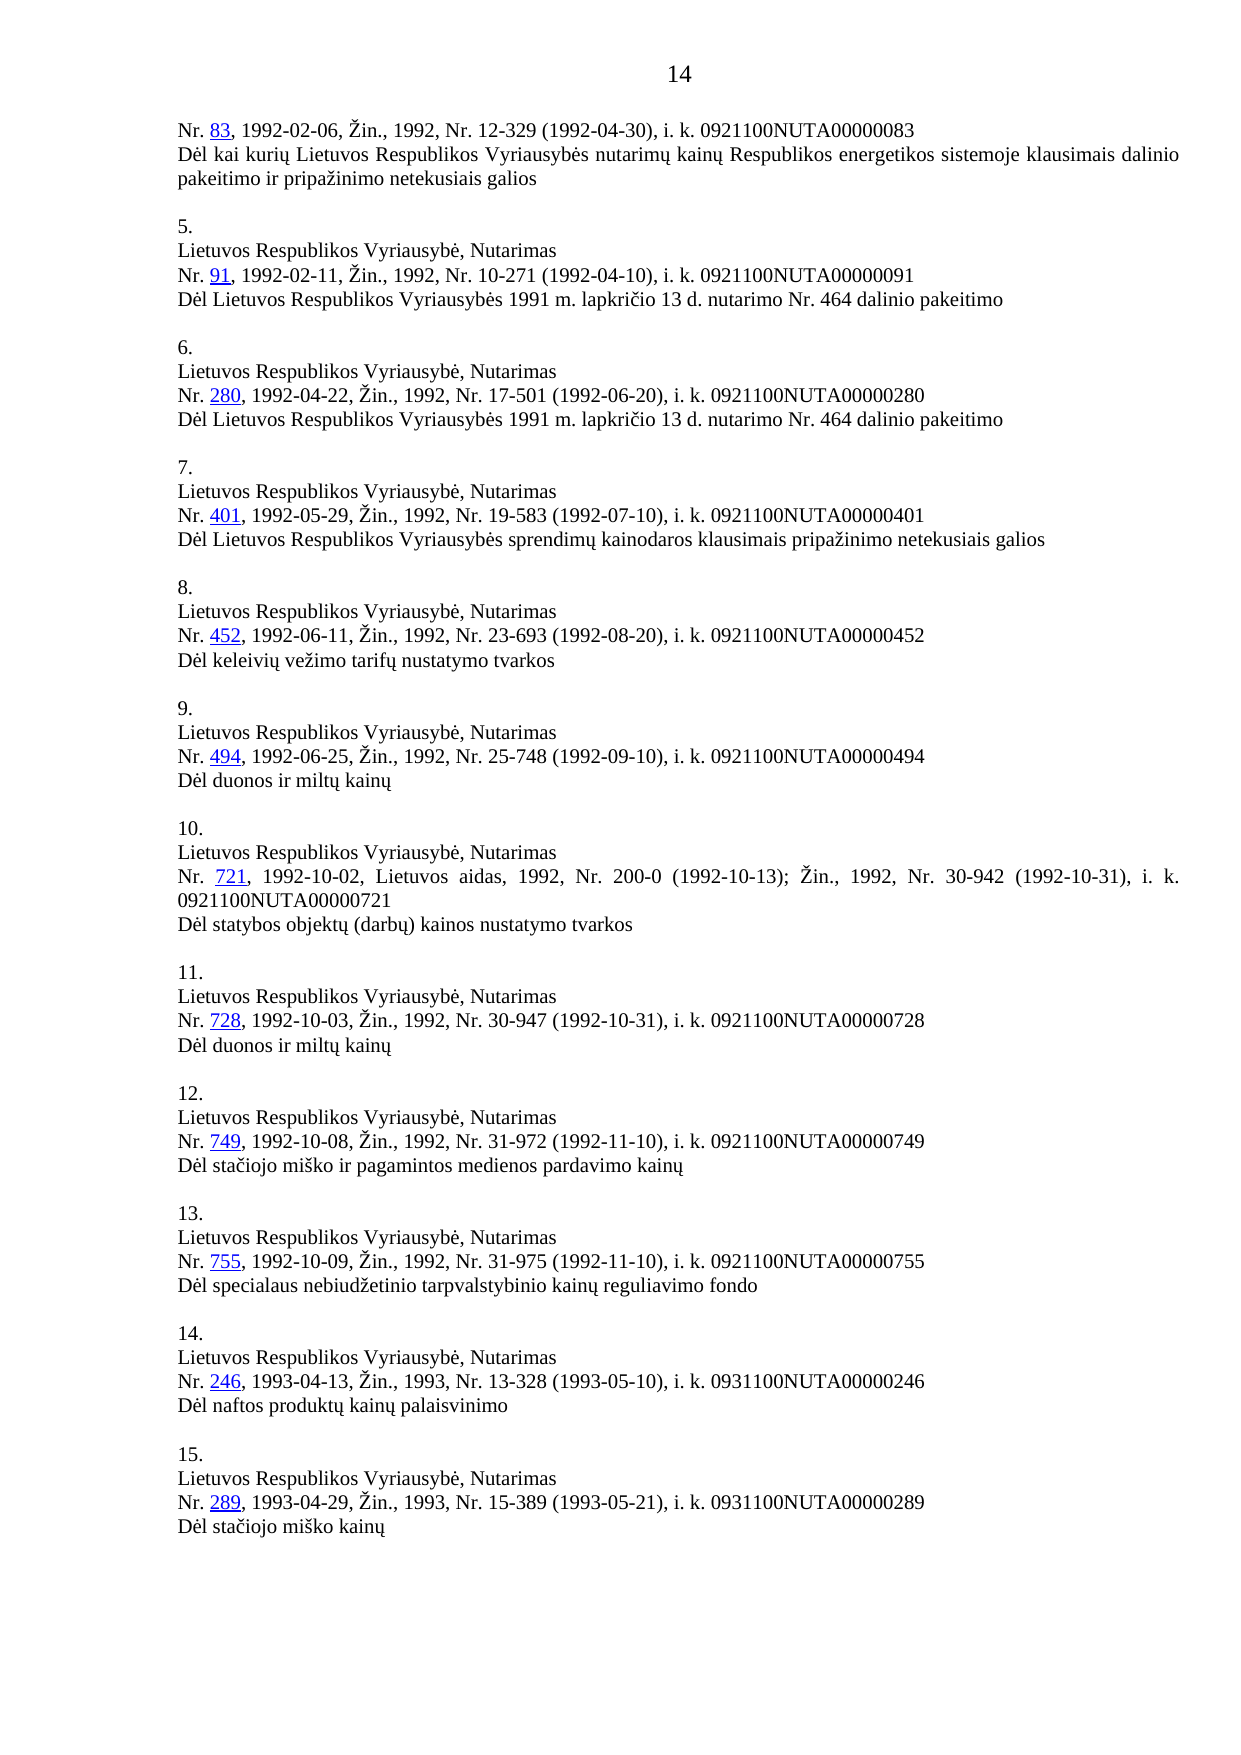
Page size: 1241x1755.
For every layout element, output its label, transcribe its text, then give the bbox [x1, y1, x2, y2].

text Dėl duonos ir miltų kainų [177, 1032, 1181, 1057]
text 14. [177, 1321, 1181, 1345]
text 10. [177, 816, 1181, 840]
text Lietuvos Respublikos Vyriausybė, Nutarimas [177, 599, 1181, 623]
text Dėl Lietuvos Respublikos Vyriausybės 1991 m. lapkričio 13 d. nutarimo Nr. 464 dalinio pakeitimo [177, 407, 1181, 431]
text Lietuvos Respublikos Vyriausybė, Nutarimas [177, 1105, 1181, 1129]
text 5. [177, 214, 1181, 238]
text 7. [177, 455, 1181, 479]
text Dėl duonos ir miltų kainų [177, 768, 1181, 792]
text Dėl Lietuvos Respublikos Vyriausybės 1991 m. lapkričio 13 d. nutarimo Nr. 464 dalinio pakeitimo [177, 287, 1181, 311]
text Lietuvos Respublikos Vyriausybė, Nutarimas [177, 1225, 1181, 1249]
text Dėl stačiojo miško ir pagamintos medienos pardavimo kainų [177, 1153, 1181, 1177]
text Nr. 280, 1992-04-22, Žin., 1992, Nr. 17-501 (1992-06-20), i. k. 0921100NUTA00000280 [177, 383, 1181, 407]
text Nr. 728, 1992-10-03, Žin., 1992, Nr. 30-947 (1992-10-31), i. k. 0921100NUTA00000728 [177, 1008, 1181, 1032]
text Dėl specialaus nebiudžetinio tarpvalstybinio kainų reguliavimo fondo [177, 1273, 1181, 1297]
text Dėl kai kurių Lietuvos Respublikos Vyriausybės nutarimų kainų Respublikos energetikos sistemoje klausimais dalinio pakeitimo ir pripažinimo netekusiais galios [177, 142, 1181, 190]
text Nr. 452, 1992-06-11, Žin., 1992, Nr. 23-693 (1992-08-20), i. k. 0921100NUTA00000452 [177, 623, 1181, 647]
text Nr. 721, 1992-10-02, Lietuvos aidas, 1992, Nr. 200-0 (1992-10-13); Žin., 1992, Nr. 30-942 (1992-10-31), i. k. 0921100NUTA00000721 [177, 864, 1181, 912]
text 6. [177, 335, 1181, 359]
text Lietuvos Respublikos Vyriausybė, Nutarimas [177, 1345, 1181, 1369]
text Lietuvos Respublikos Vyriausybė, Nutarimas [177, 984, 1181, 1008]
text Dėl stačiojo miško kainų [177, 1514, 1181, 1538]
text Lietuvos Respublikos Vyriausybė, Nutarimas [177, 238, 1181, 262]
text Nr. 289, 1993-04-29, Žin., 1993, Nr. 15-389 (1993-05-21), i. k. 0931100NUTA00000289 [177, 1490, 1181, 1514]
text Nr. 246, 1993-04-13, Žin., 1993, Nr. 13-328 (1993-05-10), i. k. 0931100NUTA00000246 [177, 1369, 1181, 1393]
text Dėl naftos produktų kainų palaisvinimo [177, 1393, 1181, 1417]
text 13. [177, 1201, 1181, 1225]
text Lietuvos Respublikos Vyriausybė, Nutarimas [177, 1466, 1181, 1490]
text Dėl keleivių vežimo tarifų nustatymo tvarkos [177, 647, 1181, 672]
text 12. [177, 1081, 1181, 1105]
text Nr. 494, 1992-06-25, Žin., 1992, Nr. 25-748 (1992-09-10), i. k. 0921100NUTA00000494 [177, 744, 1181, 768]
text Nr. 91, 1992-02-11, Žin., 1992, Nr. 10-271 (1992-04-10), i. k. 0921100NUTA00000091 [177, 262, 1181, 287]
text Nr. 83, 1992-02-06, Žin., 1992, Nr. 12-329 (1992-04-30), i. k. 0921100NUTA00000083 [177, 118, 1181, 142]
text Nr. 401, 1992-05-29, Žin., 1992, Nr. 19-583 (1992-07-10), i. k. 0921100NUTA00000401 [177, 503, 1181, 527]
text 11. [177, 960, 1181, 984]
text Dėl Lietuvos Respublikos Vyriausybės sprendimų kainodaros klausimais pripažinimo netekusiais galios [177, 527, 1181, 551]
text Nr. 749, 1992-10-08, Žin., 1992, Nr. 31-972 (1992-11-10), i. k. 0921100NUTA00000749 [177, 1129, 1181, 1153]
text 8. [177, 575, 1181, 599]
text Lietuvos Respublikos Vyriausybė, Nutarimas [177, 720, 1181, 744]
text Lietuvos Respublikos Vyriausybė, Nutarimas [177, 359, 1181, 383]
text Nr. 755, 1992-10-09, Žin., 1992, Nr. 31-975 (1992-11-10), i. k. 0921100NUTA00000755 [177, 1249, 1181, 1273]
text Dėl statybos objektų (darbų) kainos nustatymo tvarkos [177, 912, 1181, 936]
text 15. [177, 1442, 1181, 1466]
text Lietuvos Respublikos Vyriausybė, Nutarimas [177, 479, 1181, 503]
text 9. [177, 696, 1181, 720]
text Lietuvos Respublikos Vyriausybė, Nutarimas [177, 840, 1181, 864]
